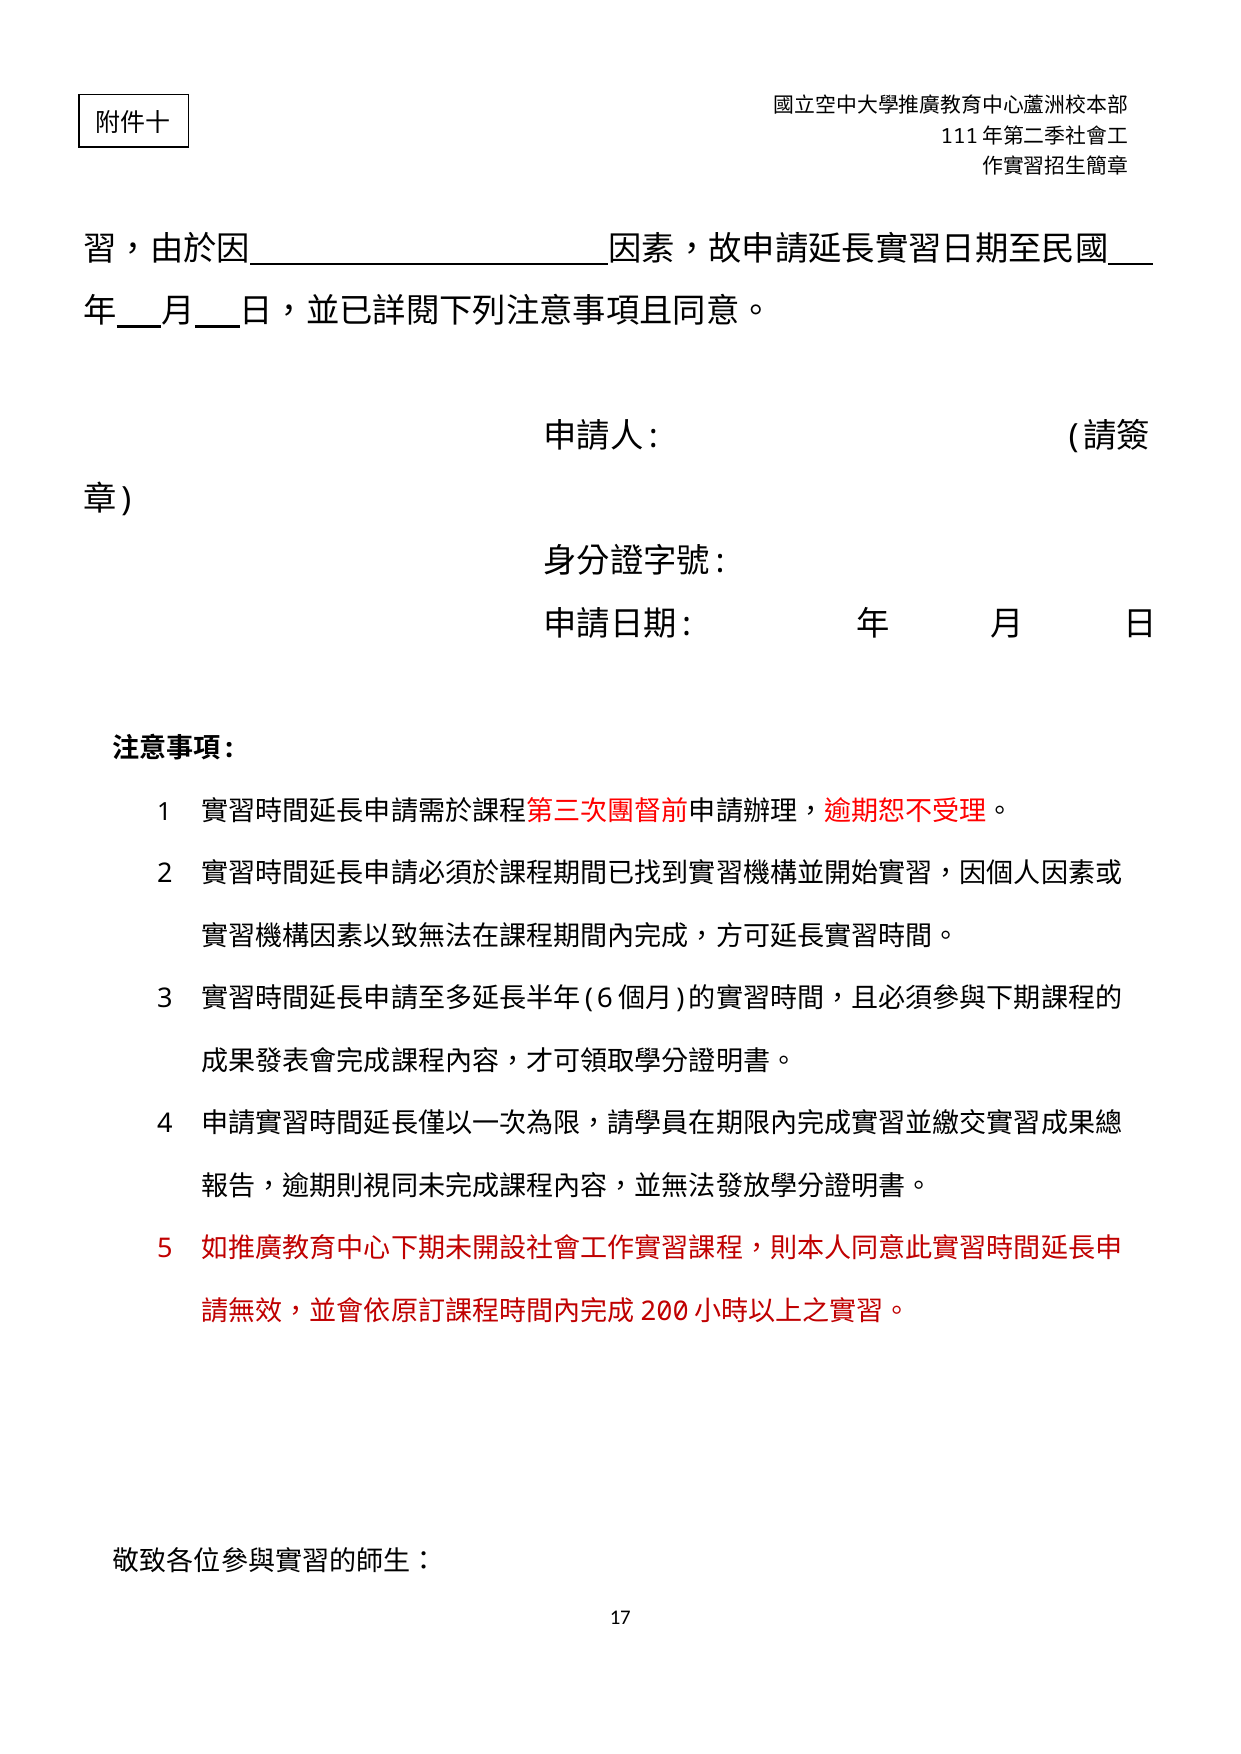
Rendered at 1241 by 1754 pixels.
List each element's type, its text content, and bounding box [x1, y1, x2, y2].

list 申請實習時間延長僅以一次為限，請學員在期限內完成實習並繳交實習成果總報告，逾期則視同未完成課程內容，並無法發放學分證明書。 [157, 1079, 1131, 1204]
list 實習時間延長申請必須於課程期間已找到實習機構並開始實習，因個人因素或實習機構因素以致無法在課程期間內完成，方可延長實習時間。 [157, 829, 1128, 954]
list 如推廣教育中心下期未開設社會工作實習課程，則本人同意此實習時間延長申請無效，並會依原訂課程時間內完成200小時以上之實習。 [157, 1204, 1128, 1329]
list 實習時間延長申請至多延長半年(6個月)的實習時間，且必須參與下期課程的成果發表會完成課程內容，才可領取學分證明書。 [157, 954, 1128, 1079]
text 習，由於因 因素，故申請延長實習日期至民國 年 月 日，並已詳閱下列注意事項且同意。 [83, 204, 1178, 329]
text 身分證字號: [83, 517, 1178, 579]
text 申請人: (請簽章) [83, 392, 1178, 517]
text [80, 95, 188, 146]
text 申請日期: 年 月 日 [83, 579, 1178, 642]
text 注意事項: [112, 704, 1128, 767]
text 敬致各位參與實習的師生： [112, 1517, 1178, 1579]
text 附件十 [95, 103, 172, 139]
list 實習時間延長申請需於課程第三次團督前申請辦理，逾期恕不受理。 [157, 767, 1193, 829]
